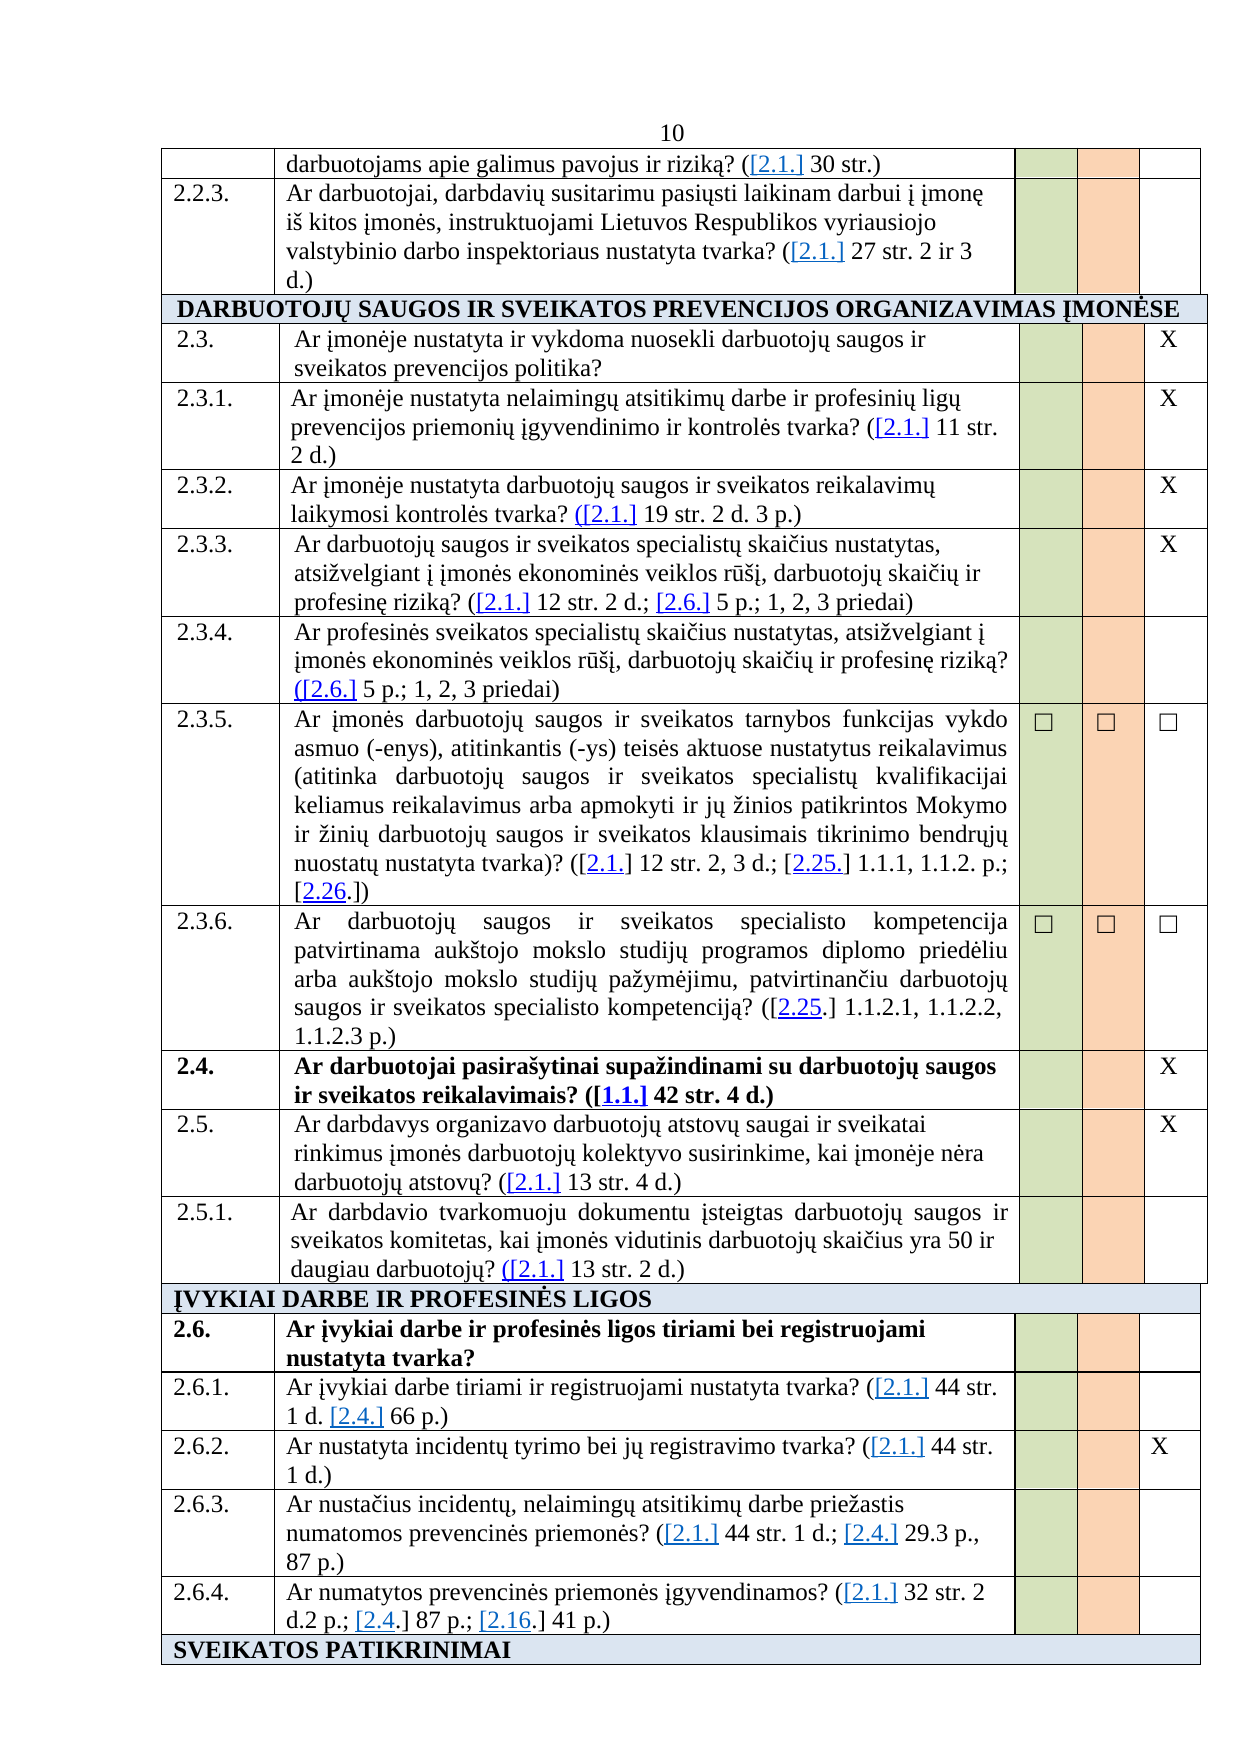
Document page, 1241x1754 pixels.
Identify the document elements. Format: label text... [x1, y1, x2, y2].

table_cell 2.2.3. [162, 179, 274, 293]
table_cell 2.3.1. [162, 383, 279, 469]
table_cell  [1083, 1051, 1144, 1108]
table_cell  [1020, 470, 1082, 528]
table_cell  [1083, 383, 1144, 469]
table_cell  [1020, 1110, 1082, 1196]
table_cell SVEIKATOS PATIKRINIMAI [162, 1635, 1200, 1664]
table_cell  [1083, 1110, 1144, 1196]
table_cell  [1145, 1197, 1207, 1283]
table_cell Ar įmonėje nustatyta darbuotojų saugos ir sveikatos reikalavimų laikymosi kontrolės tvarka? ([2.1.] 19 str. 2 d. 3 p.) [280, 470, 1019, 528]
table_cell [1201, 1284, 1207, 1313]
table_cell  [1083, 470, 1144, 528]
table_cell 2.3.2. [162, 470, 279, 528]
table_cell  [1083, 324, 1144, 382]
table_cell  [1140, 1490, 1200, 1576]
table_cell 2.6.3. [162, 1490, 274, 1576]
table_cell 2.6.2. [162, 1431, 274, 1488]
table_cell □ [1083, 906, 1144, 1050]
table_cell  [1016, 1431, 1077, 1488]
table_cell ĮVYKIAI DARBE IR PROFESINĖS LIGOS [162, 1284, 1200, 1313]
table_cell  [1020, 1051, 1082, 1108]
table_cell □ [1020, 906, 1082, 1050]
table_cell Ar įmonės darbuotojų saugos ir sveikatos tarnybos funkcijas vykdo asmuo (-enys), atitinkantis (-ys) teisės aktuose nustatytus reikalavimus (atitinka darbuotojų saugos ir sveikatos specialistų kvalifikacijai keliamus reikalavimus arba apmokyti ir jų žinios patikrintos Mokymo ir žinių darbuotojų saugos ir sveikatos klausimais tikrinimo bendrųjų nuostatų nustatyta tvarka)? ([2.1.] 12 str. 2, 3 d.; [2.25.] 1.1.1, 1.1.2. p.; [2.26.]) [280, 704, 1019, 905]
table_cell  [1078, 1373, 1139, 1430]
table_cell [1201, 1371, 1207, 1430]
table_cell Ar įmonėje nustatyta ir vykdoma nuosekli darbuotojų saugos ir sveikatos prevencijos politika? [280, 324, 1019, 382]
table_cell 2.3. [162, 324, 279, 382]
table_cell □ [1145, 704, 1207, 905]
table_cell  [1016, 1314, 1077, 1371]
table_cell  [1140, 1314, 1200, 1371]
table_cell [1201, 1430, 1207, 1488]
table_cell X [1145, 1110, 1207, 1196]
table_cell 2.6. [162, 1314, 274, 1371]
table_cell  [1020, 617, 1082, 703]
table_cell Ar darbuotojai, darbdavių susitarimu pasiųsti laikinam darbui į įmonę iš kitos įmonės, instruktuojami Lietuvos Respublikos vyriausiojo valstybinio darbo inspektoriaus nustatyta tvarka? ([2.1.] 27 str. 2 ir 3 d.) [275, 179, 1014, 293]
table_cell Ar įvykiai darbe ir profesinės ligos tiriami bei registruojami nustatyta tvarka? [275, 1314, 1014, 1371]
table_cell X [1145, 470, 1207, 528]
table_cell 2.3.3. [162, 529, 279, 616]
table_cell [1078, 149, 1139, 177]
table_cell 2.5. [162, 1110, 279, 1196]
table_cell □ [1083, 704, 1144, 905]
table_cell  [1083, 529, 1144, 616]
table_cell  [1016, 179, 1077, 293]
table_cell Ar nustačius incidentų, nelaimingų atsitikimų darbe priežastis numatomos prevencinės priemonės? ([2.1.] 44 str. 1 d.; [2.4.] 29.3 p., 87 p.) [275, 1490, 1014, 1576]
table_cell  [1078, 179, 1139, 293]
table_cell  [1145, 617, 1207, 703]
table_cell  [1020, 383, 1082, 469]
table_cell  [1020, 324, 1082, 382]
table_cell [1201, 1489, 1207, 1576]
table_cell 2.3.4. [162, 617, 279, 703]
table_cell 2.3.5. [162, 704, 279, 905]
table_cell  [1140, 179, 1200, 293]
table_cell Ar darbdavys organizavo darbuotojų atstovų saugai ir sveikatai rinkimus įmonės darbuotojų kolektyvo susirinkime, kai įmonėje nėra darbuotojų atstovų? ([2.1.] 13 str. 4 d.) [280, 1110, 1019, 1196]
table_cell  [1078, 1314, 1139, 1371]
table_cell  [1078, 1431, 1139, 1488]
table_cell Ar darbuotojai pasirašytinai supažindinami su darbuotojų saugos ir sveikatos reikalavimais? ([1.1.] 42 str. 4 d.) [280, 1051, 1019, 1108]
table_cell Ar darbuotojų saugos ir sveikatos specialistų skaičius nustatytas, atsižvelgiant į įmonės ekonominės veiklos rūšį, darbuotojų skaičių ir profesinę riziką? ([2.1.] 12 str. 2 d.; [2.6.] 5 p.; 1, 2, 3 priedai) [280, 529, 1019, 616]
table_cell X [1145, 1051, 1207, 1108]
table_cell 2.4. [162, 1051, 279, 1108]
table_cell 2.5.1. [162, 1197, 279, 1283]
table_cell [1016, 149, 1077, 177]
table_cell  [1020, 1197, 1082, 1283]
table_cell [1201, 1576, 1207, 1634]
table_cell  [1016, 1490, 1077, 1576]
table_cell Ar įvykiai darbe tiriami ir registruojami nustatyta tvarka? ([2.1.] 44 str. 1 d. [2.4.] 66 p.) [275, 1373, 1014, 1430]
table_cell □ [1020, 704, 1082, 905]
table_cell  [1020, 529, 1082, 616]
table_cell □ [1145, 906, 1207, 1050]
table_cell X [1145, 529, 1207, 616]
table_cell Ar darbuotojų saugos ir sveikatos specialisto kompetencija patvirtinama aukštojo mokslo studijų programos diplomo priedėliu arba aukštojo mokslo studijų pažymėjimu, patvirtinančiu darbuotojų saugos ir sveikatos specialisto kompetenciją? ([2.25.] 1.1.2.1, 1.1.2.2, 1.1.2.3 p.) [280, 906, 1019, 1050]
table_cell [1201, 1634, 1207, 1664]
table_cell darbuotojams apie galimus pavojus ir riziką? ([2.1.] 30 str.) [275, 149, 1014, 177]
table_cell  [1083, 1197, 1144, 1283]
table_cell Ar nustatyta incidentų tyrimo bei jų registravimo tvarka? ([2.1.] 44 str. 1 d.) [275, 1431, 1014, 1488]
table_cell X [1145, 383, 1207, 469]
table_cell [1140, 149, 1200, 177]
table_cell  [1140, 1373, 1200, 1430]
table_cell  [1078, 1490, 1139, 1576]
table_cell  [1140, 1577, 1200, 1634]
table_cell Ar įmonėje nustatyta nelaimingų atsitikimų darbe ir profesinių ligų prevencijos priemonių įgyvendinimo ir kontrolės tvarka? ([2.1.] 11 str. 2 d.) [280, 383, 1019, 469]
table_cell  [1078, 1577, 1139, 1634]
table_cell X [1140, 1431, 1200, 1488]
table_cell  [1016, 1577, 1077, 1634]
table_cell DARBUOTOJŲ SAUGOS IR SVEIKATOS PREVENCIJOS ORGANIZAVIMAS ĮMONĖSE [162, 295, 1207, 323]
table_cell [162, 149, 274, 177]
table_cell Ar profesinės sveikatos specialistų skaičius nustatytas, atsižvelgiant į įmonės ekonominės veiklos rūšį, darbuotojų skaičių ir profesinę riziką? ([2.6.] 5 p.; 1, 2, 3 priedai) [280, 617, 1019, 703]
table_cell Ar numatytos prevencinės priemonės įgyvendinamos? ([2.1.] 32 str. 2 d.2 p.; [2.4.] 87 p.; [2.16.] 41 p.) [275, 1577, 1014, 1634]
table_cell [1201, 1313, 1207, 1371]
table_cell [1201, 148, 1207, 177]
table_cell [1201, 178, 1207, 293]
table_cell 2.6.4. [162, 1577, 274, 1634]
table_cell 2.3.6. [162, 906, 279, 1050]
table_cell Ar darbdavio tvarkomuoju dokumentu įsteigtas darbuotojų saugos ir sveikatos komitetas, kai įmonės vidutinis darbuotojų skaičius yra 50 ir daugiau darbuotojų? ([2.1.] 13 str. 2 d.) [280, 1197, 1019, 1283]
table_cell  [1016, 1373, 1077, 1430]
table_cell 2.6.1. [162, 1373, 274, 1430]
table_cell  [1083, 617, 1144, 703]
table_cell X [1145, 324, 1207, 382]
